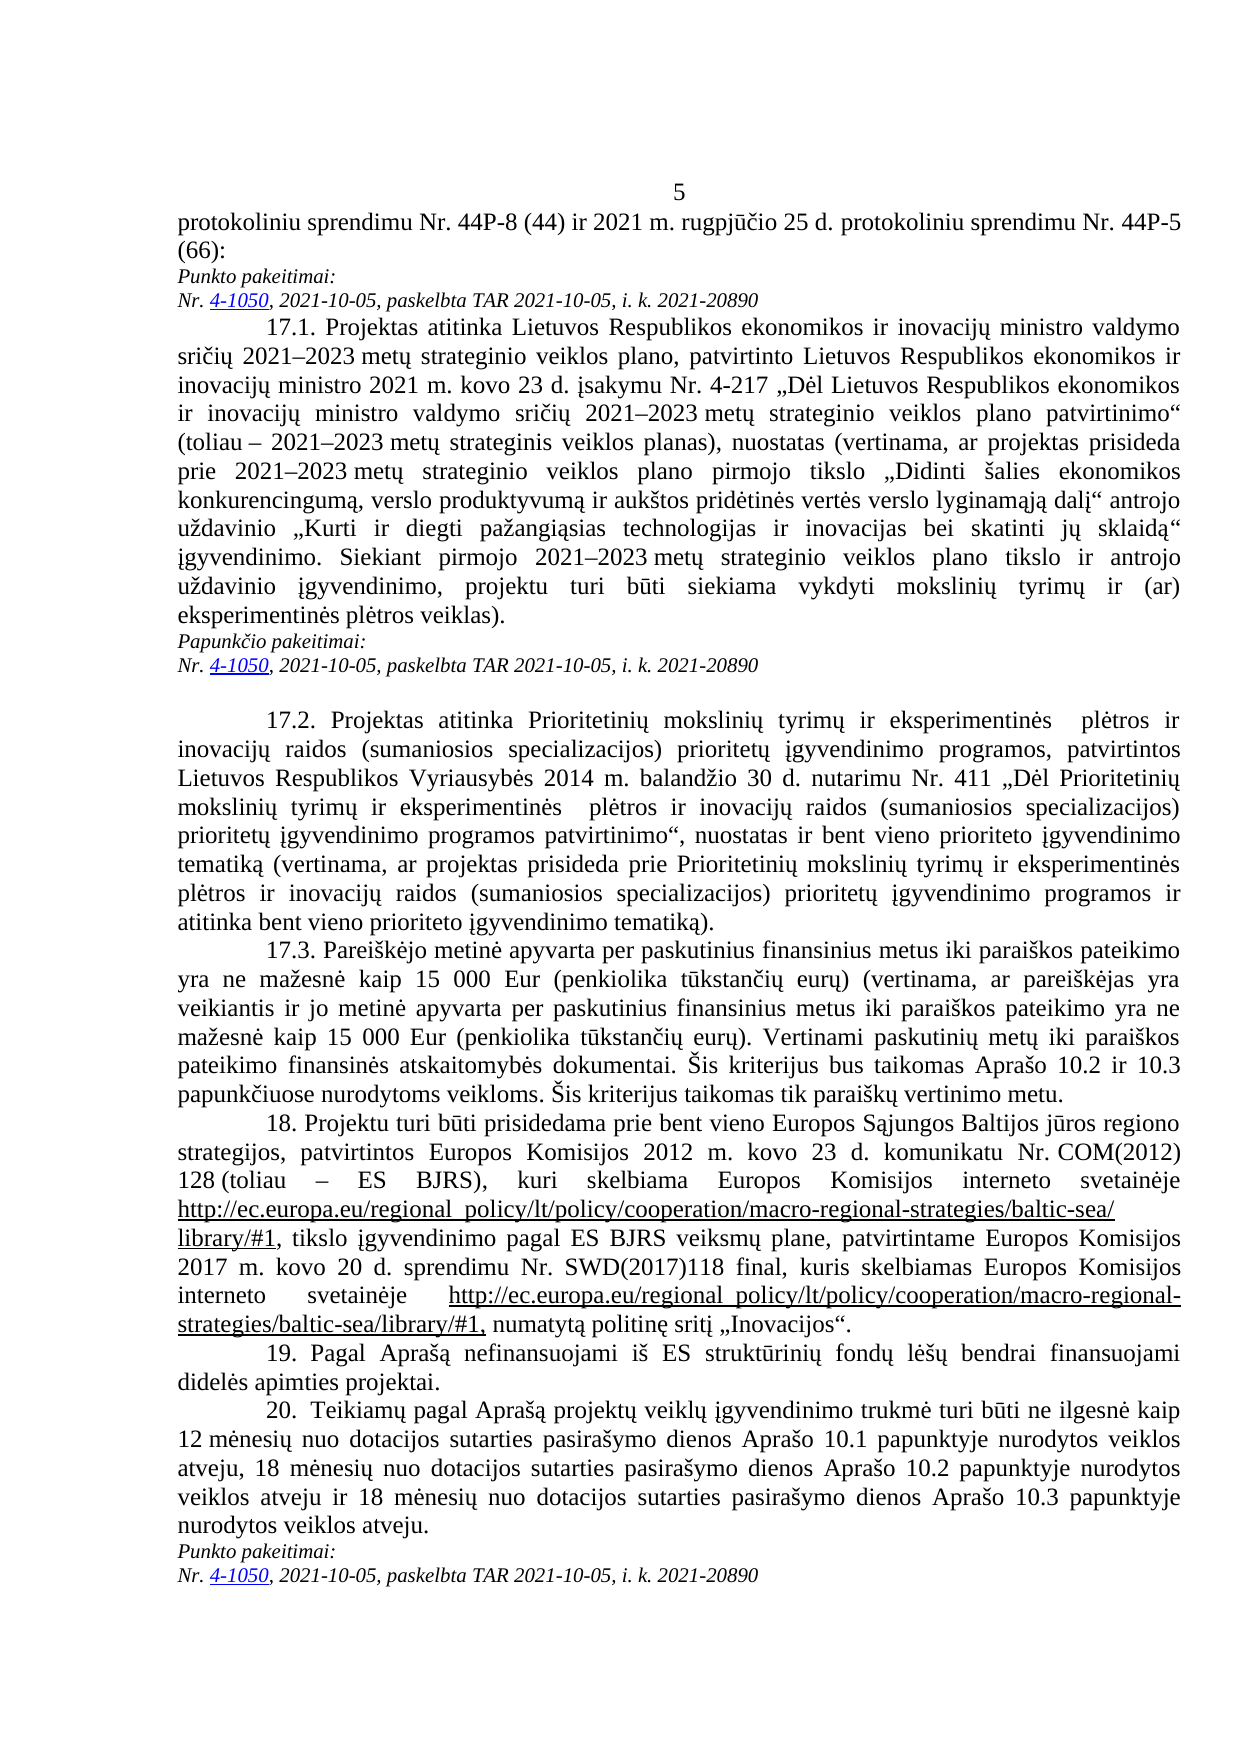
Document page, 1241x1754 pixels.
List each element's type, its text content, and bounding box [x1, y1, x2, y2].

text Papunkčio pakeitimai: [177, 628, 1181, 653]
text protokoliniu sprendimu Nr. 44P-8 (44) ir 2021 m. rugpjūčio 25 d. protokoliniu sprendimu Nr. 44P-5 (66): [177, 207, 1181, 264]
text 20. Teikiamų pagal Aprašą projektų veiklų įgyvendinimo trukmė turi būti ne ilgesnė kaip 12 mėnesių nuo dotacijos sutarties pasirašymo dienos Aprašo 10.1 papunktyje nurodytos veiklos atveju, 18 mėnesių nuo dotacijos sutarties pasirašymo dienos Aprašo 10.2 papunktyje nurodytos veiklos atveju ir 18 mėnesių nuo dotacijos sutarties pasirašymo dienos Aprašo 10.3 papunktyje nurodytos veiklos atveju. [177, 1395, 1181, 1539]
text 19. Pagal Aprašą nefinansuojami iš ES struktūrinių fondų lėšų bendrai finansuojami didelės apimties projektai. [177, 1338, 1181, 1395]
text 18. Projektu turi būti prisidedama prie bent vieno Europos Sąjungos Baltijos jūros regiono strategijos, patvirtintos Europos Komisijos 2012 m. kovo 23 d. komunikatu Nr. COM(2012) 128 (toliau – ES BJRS), kuri skelbiama Europos Komisijos interneto svetainėje http://ec.europa.eu/regional_policy/lt/policy/cooperation/macro-regional-strategies/baltic-sea/library/#1, tikslo įgyvendinimo pagal ES BJRS veiksmų plane, patvirtintame Europos Komisijos 2017 m. kovo 20 d. sprendimu Nr. SWD(2017)118 final, kuris skelbiamas Europos Komisijos interneto svetainėje http://ec.europa.eu/regional_policy/lt/policy/cooperation/macro-regional-strategies/baltic-sea/library/#1, numatytą politinę sritį „Inovacijos“. [177, 1108, 1181, 1338]
text 17.1. Projektas atitinka Lietuvos Respublikos ekonomikos ir inovacijų ministro valdymo sričių 2021–2023 metų strateginio veiklos plano, patvirtinto Lietuvos Respublikos ekonomikos ir inovacijų ministro 2021 m. kovo 23 d. įsakymu Nr. 4-217 „Dėl Lietuvos Respublikos ekonomikos ir inovacijų ministro valdymo sričių 2021–2023 metų strateginio veiklos plano patvirtinimo“ (toliau – 2021–2023 metų strateginis veiklos planas), nuostatas (vertinama, ar projektas prisideda prie 2021–2023 metų strateginio veiklos plano pirmojo tikslo „Didinti šalies ekonomikos konkurencingumą, verslo produktyvumą ir aukštos pridėtinės vertės verslo lyginamąją dalį“ antrojo uždavinio „Kurti ir diegti pažangiąsias technologijas ir inovacijas bei skatinti jų sklaidą“ įgyvendinimo. Siekiant pirmojo 2021–2023 metų strateginio veiklos plano tikslo ir antrojo uždavinio įgyvendinimo, projektu turi būti siekiama vykdyti mokslinių tyrimų ir (ar) eksperimentinės plėtros veiklas). [177, 312, 1181, 628]
text Nr. 4-1050, 2021-10-05, paskelbta TAR 2021-10-05, i. k. 2021-20890 [177, 653, 1181, 677]
text Nr. 4-1050, 2021-10-05, paskelbta TAR 2021-10-05, i. k. 2021-20890 [177, 288, 1181, 312]
text Punkto pakeitimai: [177, 264, 1181, 288]
text Nr. 4-1050, 2021-10-05, paskelbta TAR 2021-10-05, i. k. 2021-20890 [177, 1563, 1181, 1587]
text 17.3. Pareiškėjo metinė apyvarta per paskutinius finansinius metus iki paraiškos pateikimo yra ne mažesnė kaip 15 000 Eur (penkiolika tūkstančių eurų) (vertinama, ar pareiškėjas yra veikiantis ir jo metinė apyvarta per paskutinius finansinius metus iki paraiškos pateikimo yra ne mažesnė kaip 15 000 Eur (penkiolika tūkstančių eurų). Vertinami paskutinių metų iki paraiškos pateikimo finansinės atskaitomybės dokumentai. Šis kriterijus bus taikomas Aprašo 10.2 ir 10.3 papunkčiuose nurodytoms veikloms. Šis kriterijus taikomas tik paraiškų vertinimo metu. [177, 935, 1181, 1108]
text 17.2. Projektas atitinka Prioritetinių mokslinių tyrimų ir eksperimentinės plėtros ir inovacijų raidos (sumaniosios specializacijos) prioritetų įgyvendinimo programos, patvirtintos Lietuvos Respublikos Vyriausybės 2014 m. balandžio 30 d. nutarimu Nr. 411 „Dėl Prioritetinių mokslinių tyrimų ir eksperimentinės plėtros ir inovacijų raidos (sumaniosios specializacijos) prioritetų įgyvendinimo programos patvirtinimo“, nuostatas ir bent vieno prioriteto įgyvendinimo tematiką (vertinama, ar projektas prisideda prie Prioritetinių mokslinių tyrimų ir eksperimentinės plėtros ir inovacijų raidos (sumaniosios specializacijos) prioritetų įgyvendinimo programos ir atitinka bent vieno prioriteto įgyvendinimo tematiką). [177, 705, 1181, 935]
text Punkto pakeitimai: [177, 1539, 1181, 1563]
